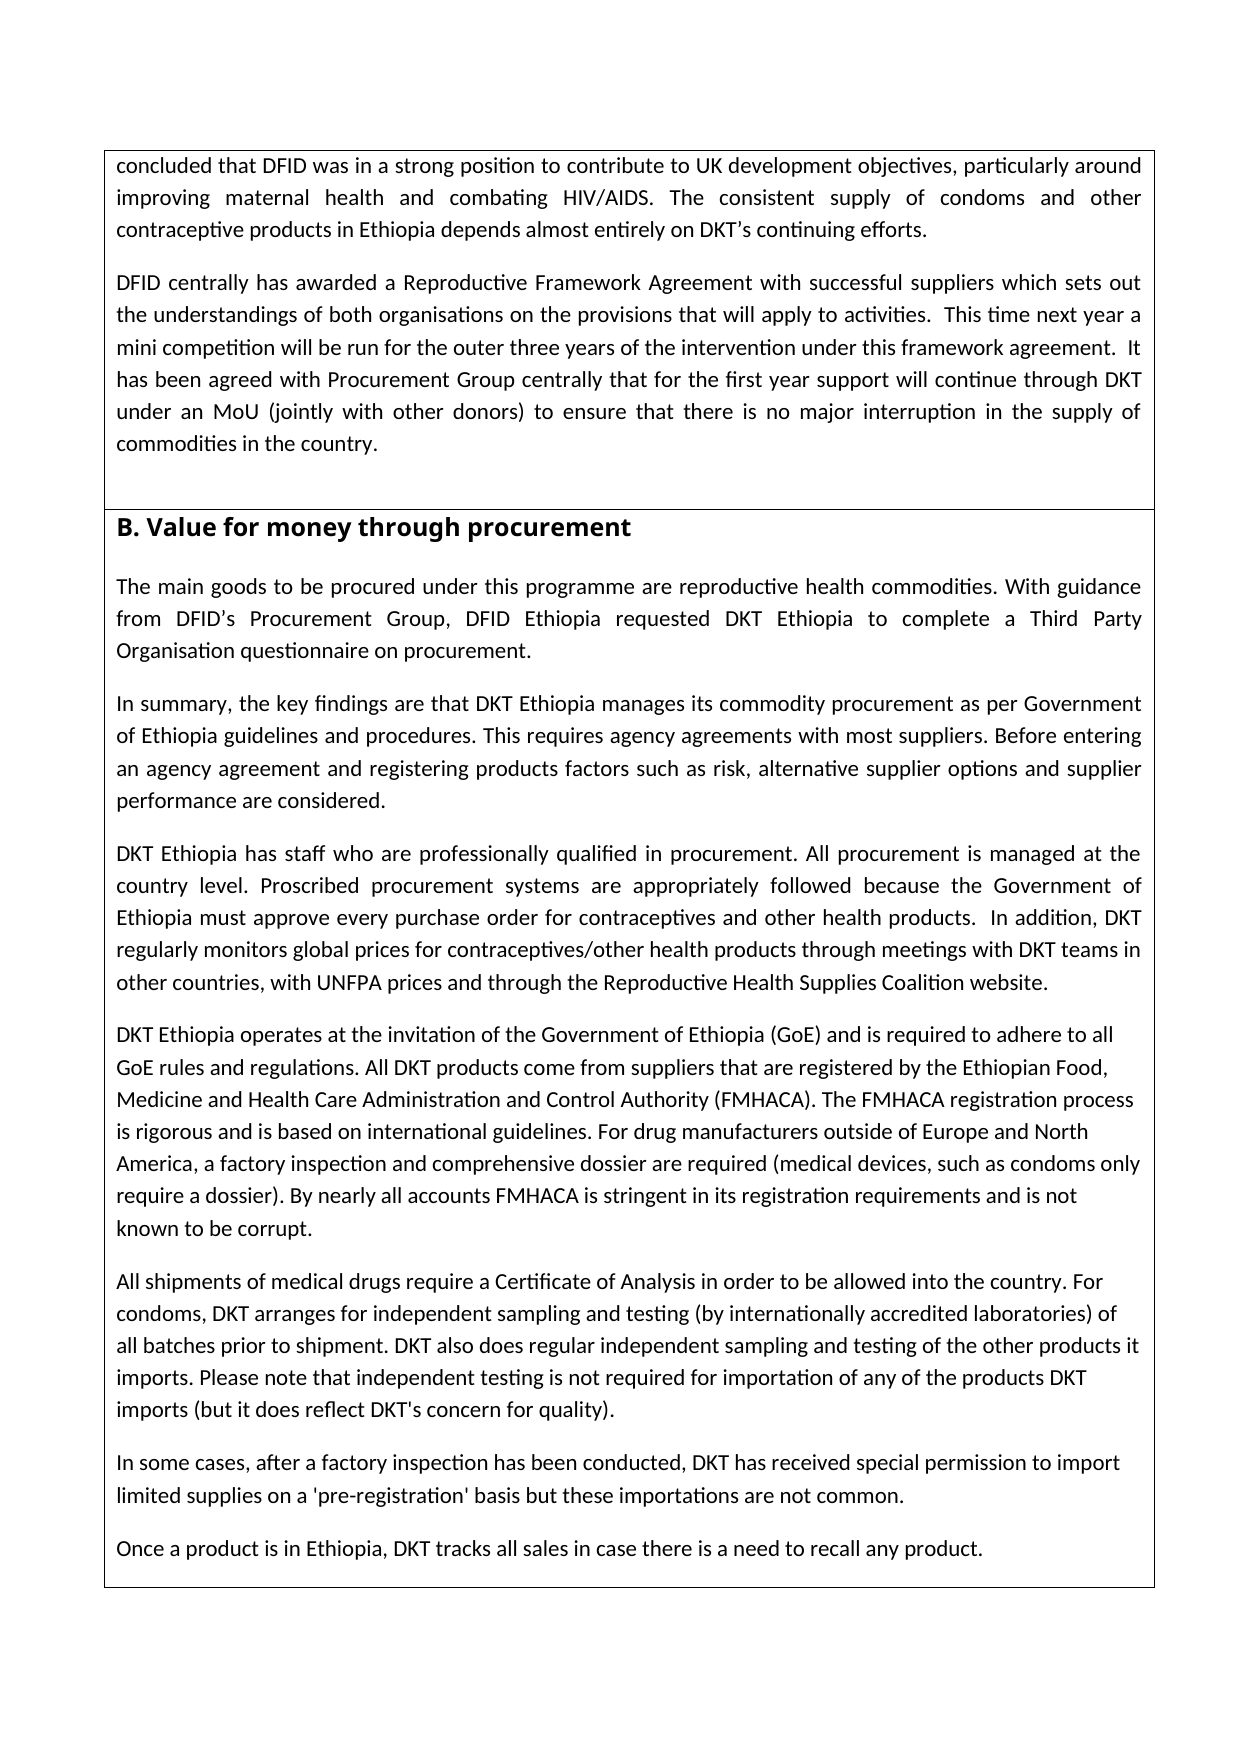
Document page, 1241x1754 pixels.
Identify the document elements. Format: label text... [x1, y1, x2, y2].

table_header concluded that DFID was in a strong position to contribute to UK development objectives, particularly around improving maternal health and combating HIV/AIDS. The consistent supply of condoms and other contraceptive products in Ethiopia depends almost entirely on DKT’s continuing efforts. DFID centrally has awarded a Reproductive Framework Agreement with successful suppliers which sets out the understandings of both organisations on the provisions that will apply to activities. This time next year a mini competition will be run for the outer three years of the intervention under this framework agreement. It has been agreed with Procurement Group centrally that for the first year support will continue through DKT under an MoU (jointly with other donors) to ensure that there is no major interruption in the supply of commodities in the country. [105, 151, 1154, 509]
table_cell B. Value for money through procurement The main goods to be procured under this programme are reproductive health commodities. With guidance from DFID’s Procurement Group, DFID Ethiopia requested DKT Ethiopia to complete a Third Party Organisation questionnaire on procurement. In summary, the key findings are that DKT Ethiopia manages its commodity procurement as per Government of Ethiopia guidelines and procedures. This requires agency agreements with most suppliers. Before entering an agency agreement and registering products factors such as risk, alternative supplier options and supplier performance are considered. DKT Ethiopia has staff who are professionally qualified in procurement. All procurement is managed at the country level. Proscribed procurement systems are appropriately followed because the Government of Ethiopia must approve every purchase order for contraceptives and other health products. In addition, DKT regularly monitors global prices for contraceptives/other health products through meetings with DKT teams in other countries, with UNFPA prices and through the Reproductive Health Supplies Coalition website. DKT Ethiopia operates at the invitation of the Government of Ethiopia (GoE) and is required to adhere to all GoE rules and regulations. All DKT products come from suppliers that are registered by the Ethiopian Food, Medicine and Health Care Administration and Control Authority (FMHACA). The FMHACA registration process is rigorous and is based on international guidelines. For drug manufacturers outside of Europe and North America, a factory inspection and comprehensive dossier are required (medical devices, such as condoms only require a dossier). By nearly all accounts FMHACA is stringent in its registration requirements and is not known to be corrupt. All shipments of medical drugs require a Certificate of Analysis in order to be allowed into the country. For condoms, DKT arranges for independent sampling and testing (by internationally accredited laboratories) of all batches prior to shipment. DKT also does regular independent sampling and testing of the other products it imports. Please note that independent testing is not required for importation of any of the products DKT imports (but it does reflect DKT's concern for quality). In some cases, after a factory inspection has been conducted, DKT has received special permission to import limited supplies on a 'pre-registration' basis but these importations are not common. Once a product is in Ethiopia, DKT tracks all sales in case there is a need to recall any product. [105, 510, 1154, 1587]
